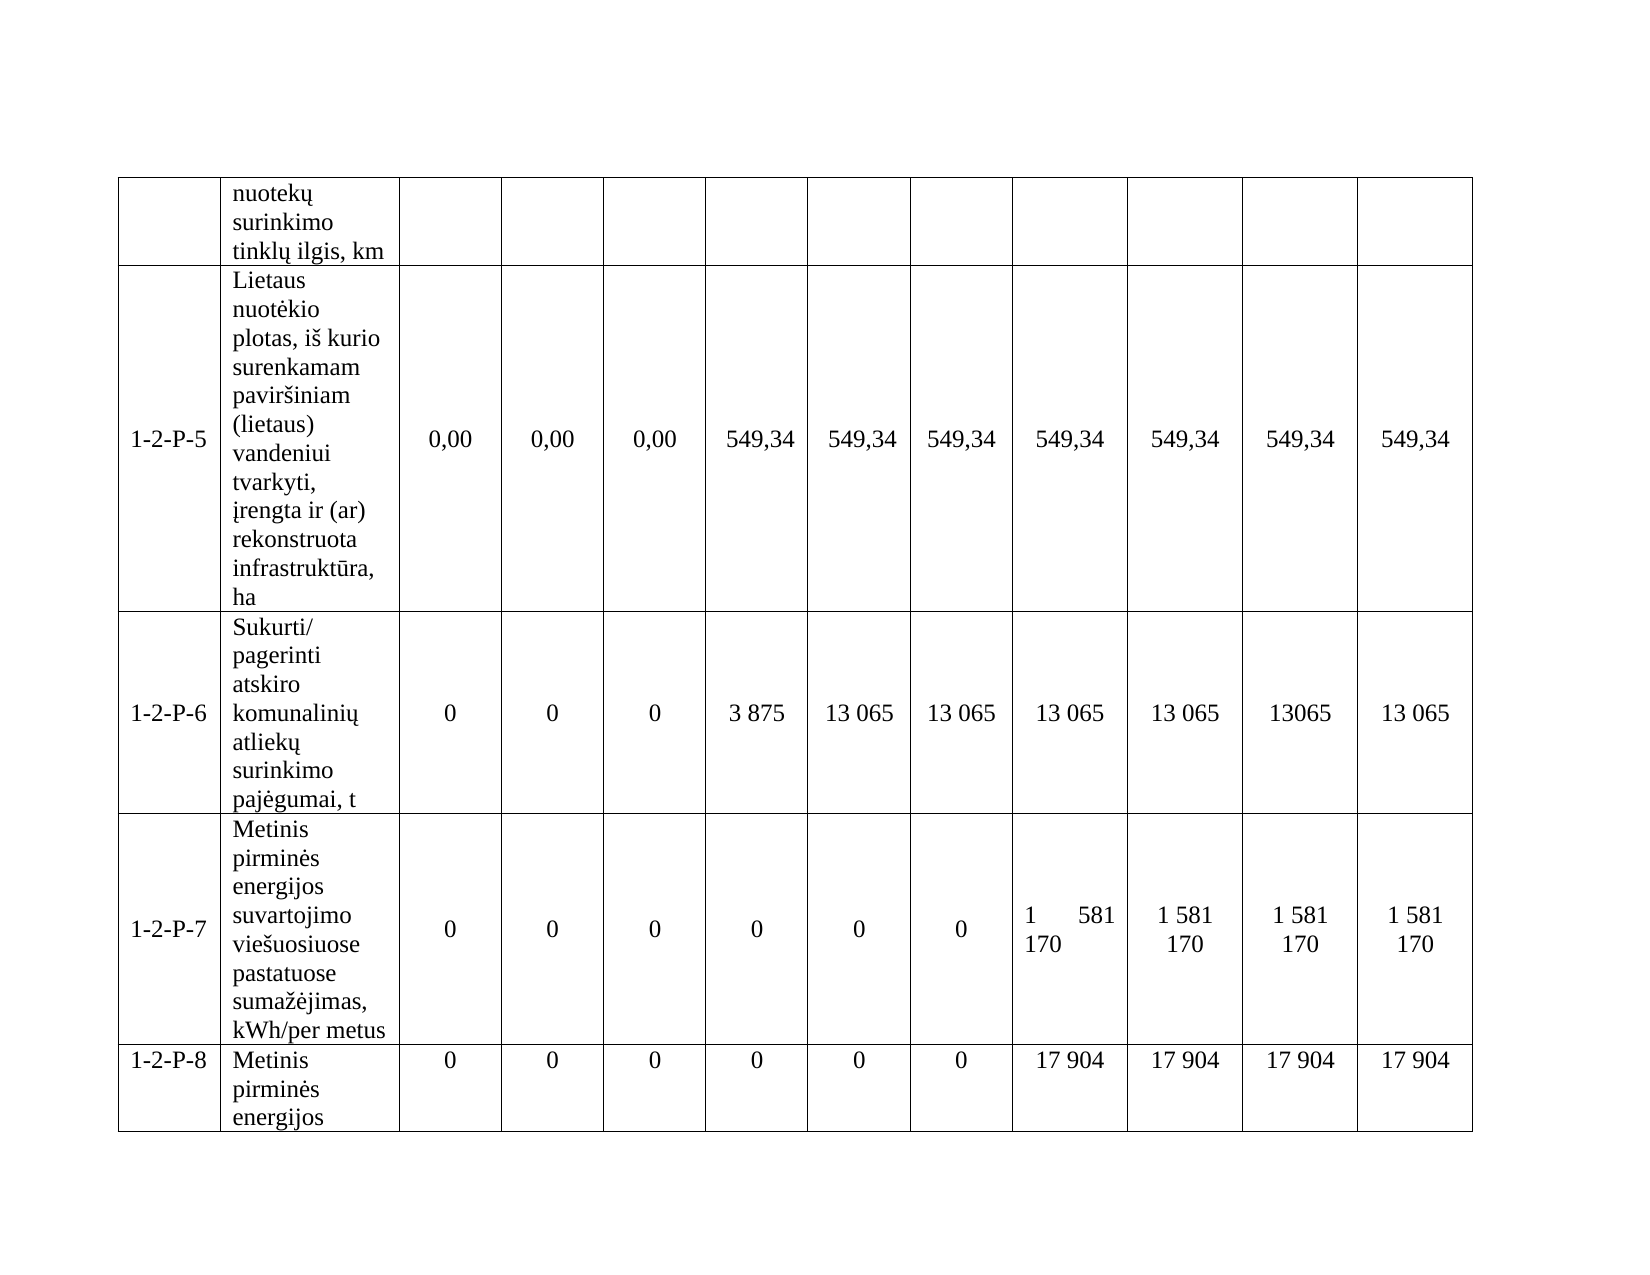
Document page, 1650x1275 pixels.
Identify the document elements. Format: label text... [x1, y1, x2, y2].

table_cell 17 904 [1128, 1045, 1242, 1131]
table_cell 0 [911, 1045, 1012, 1131]
table_cell 0 [604, 1045, 705, 1131]
table_cell 13065 [1243, 612, 1357, 813]
table_cell [400, 178, 501, 264]
table_cell 13 065 [1358, 612, 1472, 813]
table_cell 549,34 [1013, 266, 1127, 611]
table_cell 17 904 [1013, 1045, 1127, 1131]
table_cell 0 [808, 814, 910, 1044]
table_cell 549,34 [911, 266, 1012, 611]
table_cell nuotekų surinkimo tinklų ilgis, km [221, 178, 399, 264]
table_cell 13 065 [1013, 612, 1127, 813]
table_cell Metinis pirminės energijos [221, 1045, 399, 1131]
table_cell 0 [604, 612, 705, 813]
table_cell 549,34 [808, 266, 910, 611]
table_cell 0 [400, 1045, 501, 1131]
table_cell 13 065 [808, 612, 910, 813]
table_cell 0,00 [400, 266, 501, 611]
table_cell Lietaus nuotėkio plotas, iš kurio surenkamam paviršiniam (lietaus) vandeniui tvarkyti, įrengta ir (ar) rekonstruota infrastruktūra, ha [221, 266, 399, 611]
table_cell [1013, 178, 1127, 264]
table_cell 1-2-P-8 [119, 1045, 220, 1131]
table_cell 0 [400, 612, 501, 813]
table_cell 0 [808, 1045, 910, 1131]
table_cell [706, 178, 807, 264]
table_cell 0 [706, 814, 807, 1044]
table_cell [1243, 178, 1357, 264]
table_cell [502, 178, 603, 264]
table_cell [604, 178, 705, 264]
table_cell 0 [911, 814, 1012, 1044]
table_cell 0,00 [502, 266, 603, 611]
table_cell 13 065 [1128, 612, 1242, 813]
table_cell 549,34 [1243, 266, 1357, 611]
table_cell 549,34 [706, 266, 807, 611]
table_cell 1 581 170 [1243, 814, 1357, 1044]
table_cell 1-2-P-7 [119, 814, 220, 1044]
table_cell 549,34 [1358, 266, 1472, 611]
table_cell [1358, 178, 1472, 264]
table_cell [1128, 178, 1242, 264]
table_cell [808, 178, 910, 264]
table_cell 0 [604, 814, 705, 1044]
table_cell 1-2-P-5 [119, 266, 220, 611]
table_cell [119, 178, 220, 264]
table_cell 1 581 170 [1358, 814, 1472, 1044]
table_cell 17 904 [1358, 1045, 1472, 1131]
table_cell 549,34 [1128, 266, 1242, 611]
table_cell 0 [502, 612, 603, 813]
table_cell 1 581 170 [1128, 814, 1242, 1044]
table_cell Metinis pirminės energijos suvartojimo viešuosiuose pastatuose sumažėjimas, kWh/per metus [221, 814, 399, 1044]
table_cell 0,00 [604, 266, 705, 611]
table_cell 0 [400, 814, 501, 1044]
table_cell Sukurti/pagerinti atskiro komunalinių atliekų surinkimo pajėgumai, t [221, 612, 399, 813]
table_cell 0 [502, 814, 603, 1044]
table_cell 3 875 [706, 612, 807, 813]
table_cell 1 581 170 [1013, 814, 1127, 1044]
table_cell 1-2-P-6 [119, 612, 220, 813]
table_cell 0 [706, 1045, 807, 1131]
table_cell 17 904 [1243, 1045, 1357, 1131]
table_cell 0 [502, 1045, 603, 1131]
table_cell [911, 178, 1012, 264]
table_cell 13 065 [911, 612, 1012, 813]
